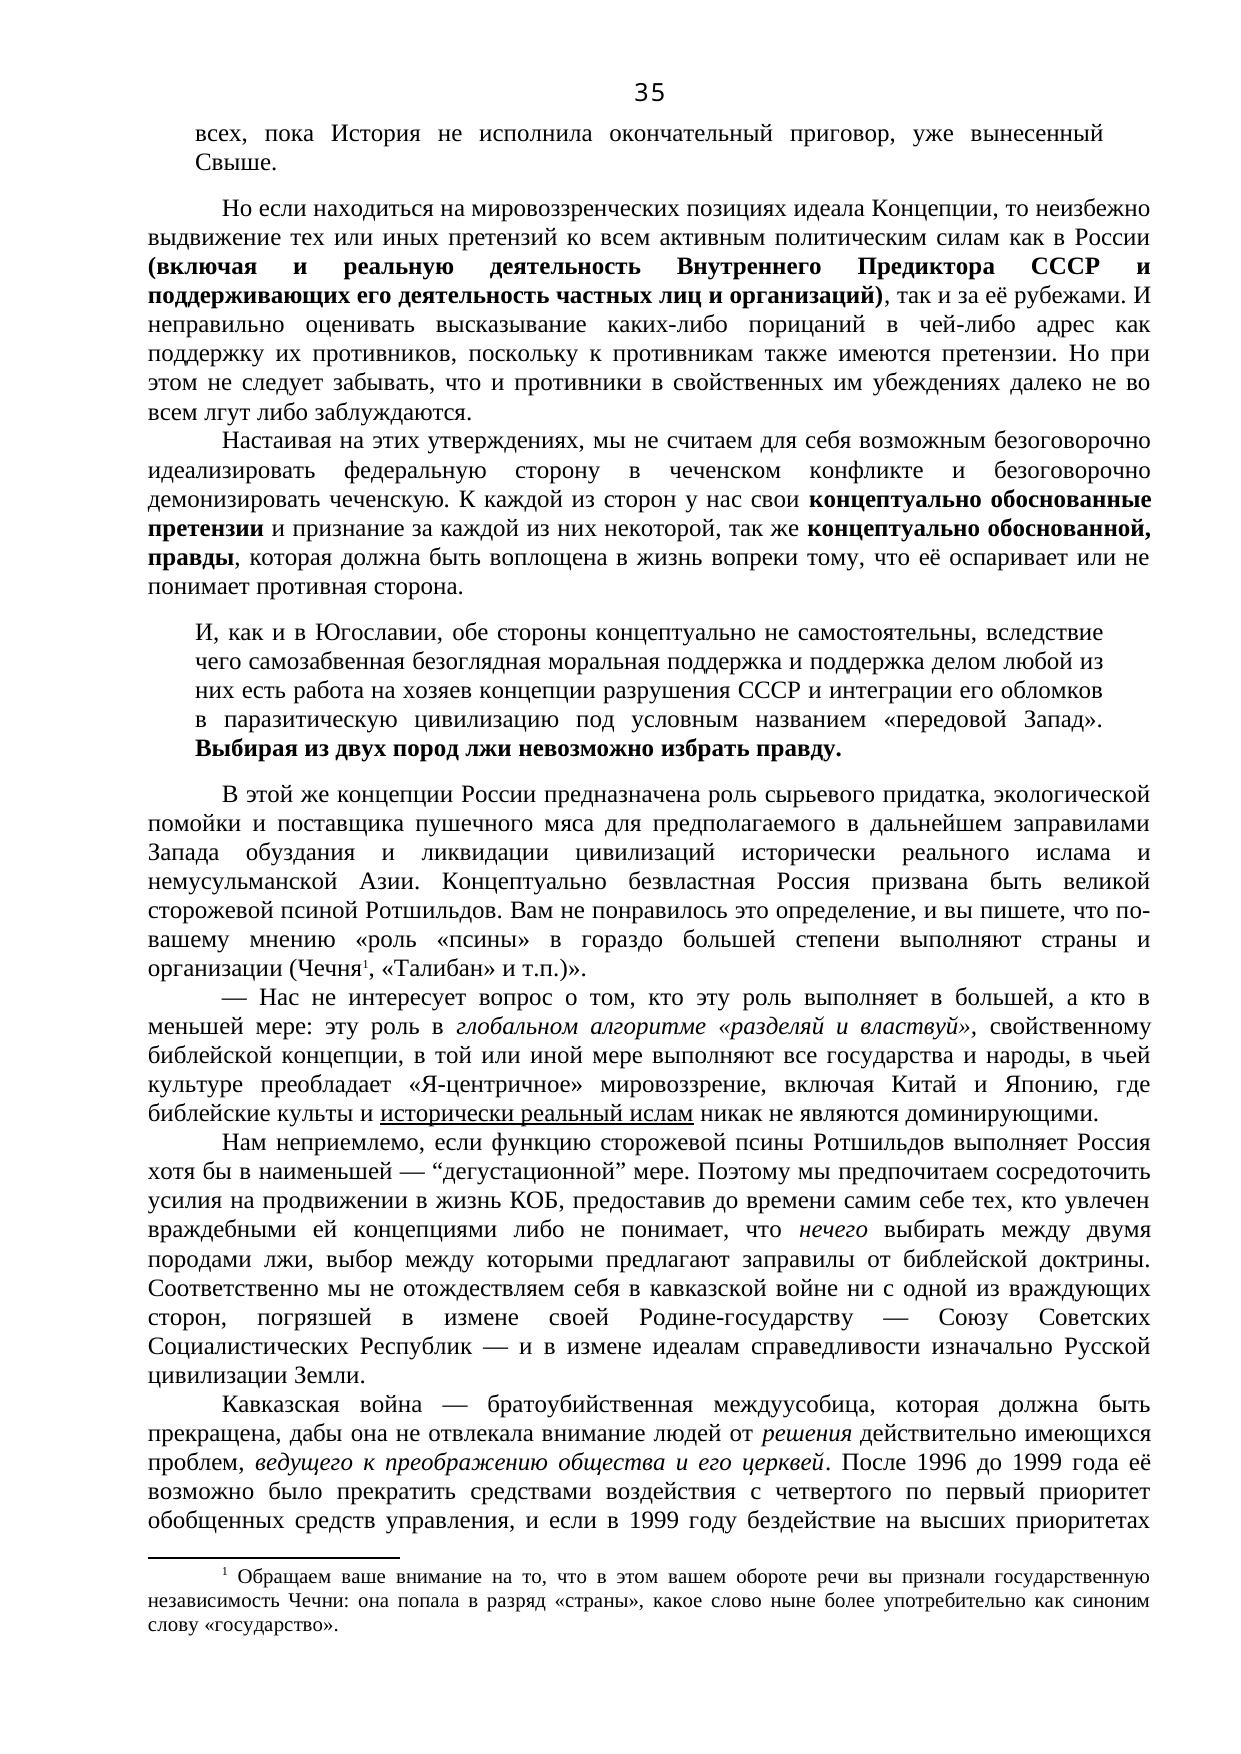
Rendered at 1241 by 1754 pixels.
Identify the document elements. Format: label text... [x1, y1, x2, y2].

text Настаивая на этих утверждениях, мы не считаем для себя возможным безоговорочно идеализировать федеральную сторону в чеченском конфликте и безоговорочно демонизировать чеченскую. К каждой из сторон у нас свои концептуально обоснованные претензии и признание за каждой из них некоторой, так же концептуально обоснованной, правды, которая должна быть воплощена в жизнь вопреки тому, что её оспаривает или не понимает противная сторона. [148, 425, 1152, 600]
text Кавказская война — братоубийственная междуусобица, которая должна быть прекращена, дабы она не отвлекала внимание людей от решения действительно имеющихся проблем, ведущего к преображению общества и его церквей. После 1996 до 1999 года её возможно было прекратить средствами воздействия с четвертого по первый приоритет обобщенных средств управления, и если в 1999 году бездействие на высших приоритетах [148, 1389, 1152, 1534]
text Но если находиться на мировоззренческих позициях идеала Концепции, то неизбежно выдвижение тех или иных претензий ко всем активным политическим силам как в России (включая и реальную деятельность Внутреннего Предиктора СССР и поддерживающих его деятельность частных лиц и организаций), так и за её рубежами. И неправильно оценивать высказывание каких-либо порицаний в чей-либо адрес как поддержку их противников, поскольку к противникам также имеются претензии. Но при этом не следует забывать, что и противники в свойственных им убеждениях далеко не во всем лгут либо заблуждаются. [148, 193, 1152, 425]
text Нам неприемлемо, если функцию сторожевой псины Ротшильдов выполняет Россия хотя бы в наименьшей — “дегустационной” мере. Поэтому мы предпочитаем сосредоточить усилия на продвижении в жизнь КОБ, предоставив до времени самим себе тех, кто увлечен враждебными ей концепциями либо не понимает, что нечего выбирать между двумя породами лжи, выбор между которыми предлагают заправилы от библейской доктрины. Соответственно мы не отождествляем себя в кавказской войне ни с одной из враждующих сторон, погрязшей в измене своей Родине-государству — Союзу Советских Социалистических Республик — и в измене идеалам справедливости изначально Русской цивилизации Земли. [148, 1127, 1152, 1389]
text И, как и в Югославии, обе стороны концептуально не самостоятельны, вследствие чего самозабвенная безоглядная моральная поддержка и поддержка делом любой из них есть работа на хозяев концепции разрушения СССР и интеграции его обломков в паразитическую цивилизацию под условным названием «передовой Запад». Выбирая из двух пород лжи невозможно избрать правду. [195, 616, 1104, 762]
text всех, пока История не исполнила окончательный приговор, уже вынесенный Свыше. [195, 118, 1104, 176]
text Обращаем ваше внимание на то, что в этом вашем обороте речи вы признали государственную независимость Чечни: она попала в разряд «страны», какое слово ныне более употребительно как синоним слову «государство». [148, 1564, 1152, 1636]
text — Нас не интересует вопрос о том, кто эту роль выполняет в большей, а кто в меньшей мере: эту роль в глобальном алгоритме «разделяй и властвуй», свойственному библейской концепции, в той или иной мере выполняют все государства и народы, в чьей культуре преобладает «Я-центричное» мировоззрение, включая Китай и Японию, где библейские культы и исторически реальный ислам никак не являются доминирующими. [148, 982, 1152, 1127]
text В этой же концепции России предназначена роль сырьевого придатка, экологической помойки и поставщика пушечного мяса для предполагаемого в дальнейшем заправилами Запада обуздания и ликвидации цивилизаций исторически реального ислама и немусульманской Азии. Концептуально безвластная Россия призвана быть великой сторожевой псиной Ротшильдов. Вам не понравилось это определение, и вы пишете, что по-вашему мнению «роль «псины» в гораздо большей степени выполняют страны и организации (Чечня, «Талибан» и т.п.)». [148, 778, 1152, 982]
